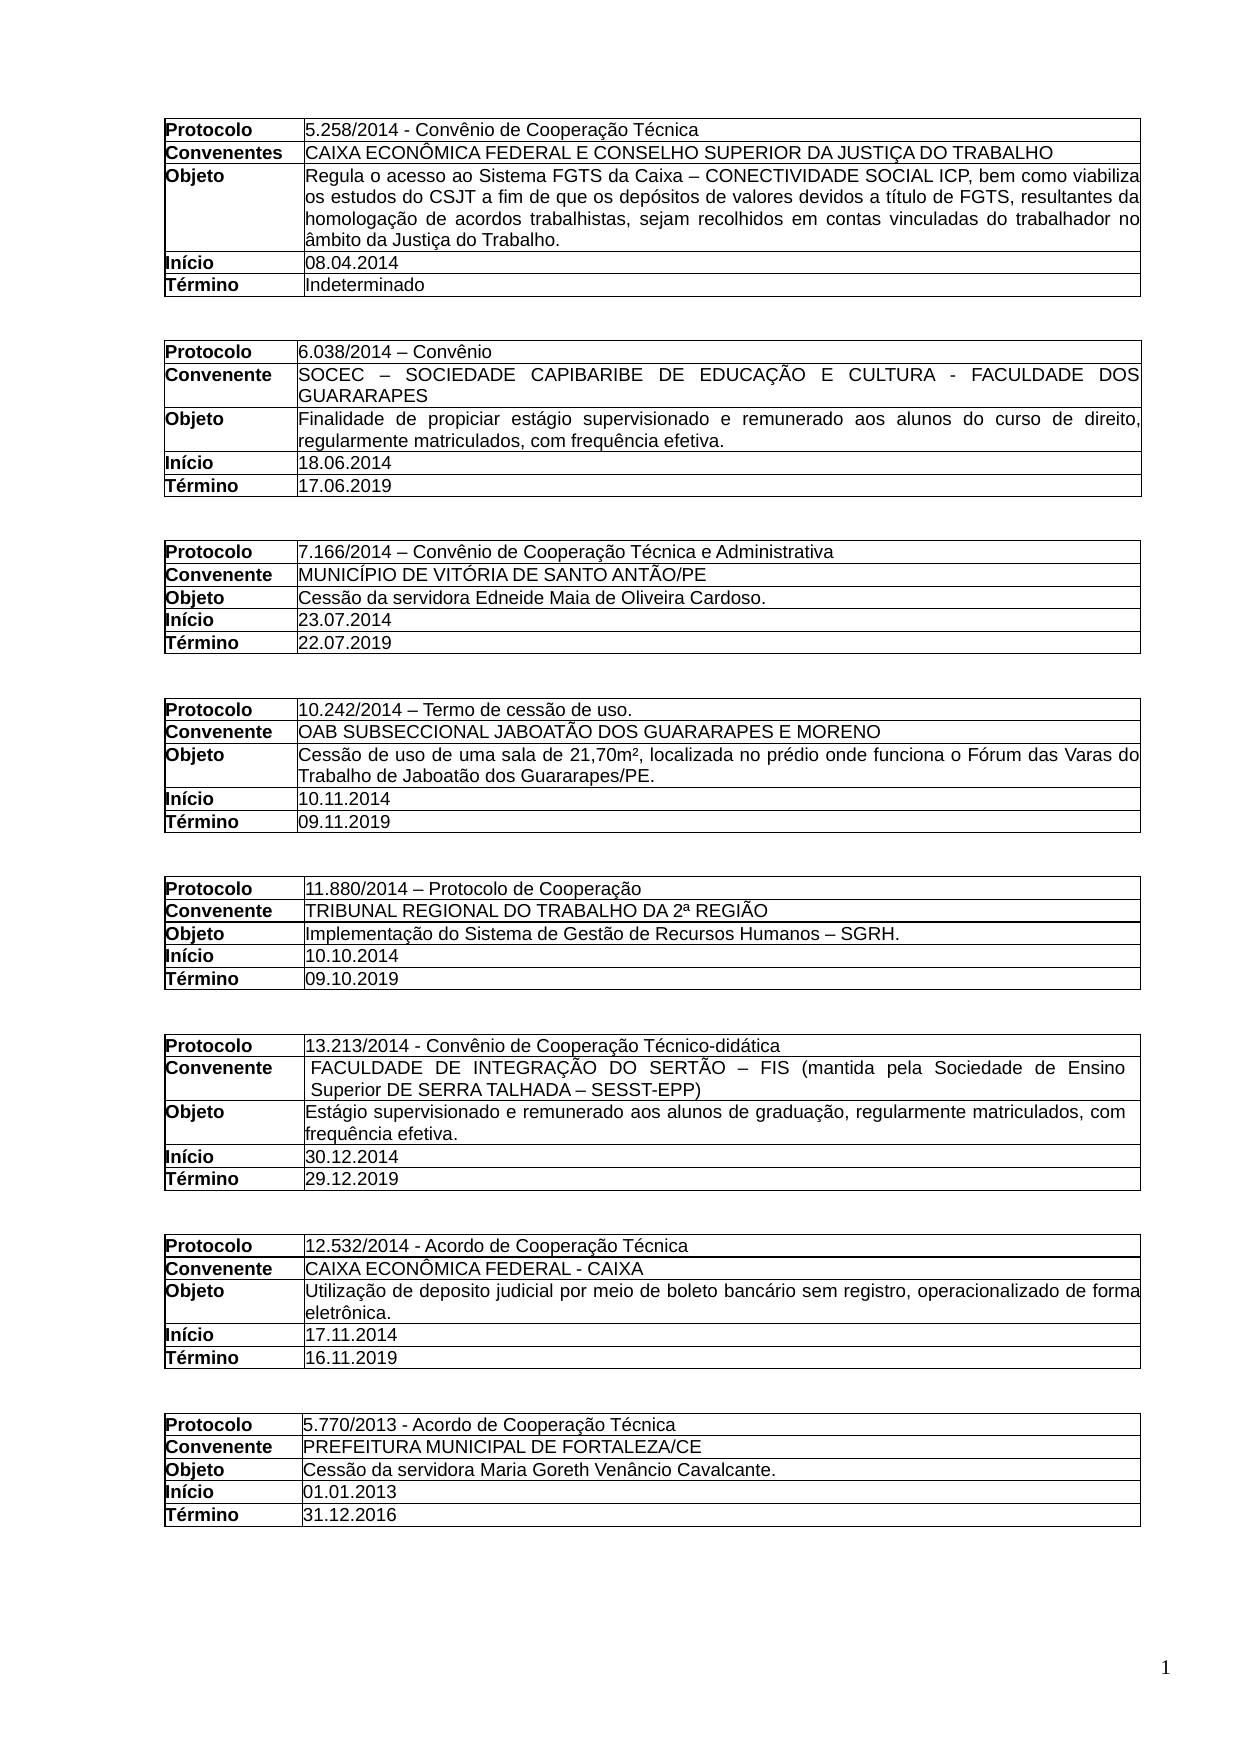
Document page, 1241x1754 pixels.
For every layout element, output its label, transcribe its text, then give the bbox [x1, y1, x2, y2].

table_cell Término [166, 274, 304, 296]
table_cell 01.01.2013 [303, 1481, 1140, 1503]
table_cell Objeto [166, 923, 304, 944]
table_cell 09.10.2019 [305, 968, 1140, 989]
table_cell Regula o acesso ao Sistema FGTS da Caixa – CONECTIVIDADE SOCIAL ICP, bem como viabiliza os estudos do CSJT a fim de que os depósitos de valores devidos a título de FGTS, resultantes da homologação de acordos trabalhistas, sejam recolhidos em contas vinculadas do trabalhador no âmbito da Justiça do Trabalho. [305, 164, 1140, 251]
table_cell Convenente [166, 564, 297, 586]
table_cell 10.10.2014 [305, 945, 1140, 967]
table_cell 10.11.2014 [298, 788, 1140, 809]
table_cell Convenentes [166, 142, 304, 163]
table_cell Objeto [166, 1101, 304, 1144]
table_cell Início [166, 609, 297, 631]
table_header Protocolo [166, 877, 304, 899]
table_cell 30.12.2014 [305, 1145, 1140, 1167]
table_cell Início [166, 1324, 304, 1346]
table_cell 17.06.2019 [298, 475, 1141, 496]
table_cell 08.04.2014 [305, 252, 1140, 273]
table_cell Término [166, 1168, 304, 1189]
table_cell Término [166, 968, 304, 989]
table_cell 22.07.2019 [298, 632, 1140, 653]
table_cell Início [166, 945, 304, 967]
table_cell CAIXA ECONÔMICA FEDERAL - CAIXA [305, 1258, 1140, 1279]
table_header Protocolo [166, 1414, 302, 1435]
table_cell Término [166, 1504, 302, 1526]
table_header 11.880/2014 – Protocolo de Cooperação [305, 877, 1140, 899]
table_cell Término [166, 811, 297, 832]
table_header Protocolo [166, 1035, 304, 1056]
table_cell 09.11.2019 [298, 811, 1140, 832]
table_cell CAIXA ECONÔMICA FEDERAL E CONSELHO SUPERIOR DA JUSTIÇA DO TRABALHO [305, 142, 1140, 163]
table_cell Convenente [166, 1258, 304, 1279]
table_cell FACULDADE DE INTEGRAÇÃO DO SERTÃO – FIS (mantida pela Sociedade de Ensino Superior DE SERRA TALHADA – SESST-EPP) [305, 1057, 1140, 1100]
table_cell Término [165, 475, 297, 496]
table_cell Convenente [166, 721, 297, 743]
table_cell PREFEITURA MUNICIPAL DE FORTALEZA/CE [303, 1436, 1140, 1458]
table_cell Início [166, 1145, 304, 1167]
table_cell 17.11.2014 [305, 1324, 1140, 1346]
table_header 5.258/2014 - Convênio de Cooperação Técnica [305, 119, 1140, 141]
table_header 7.166/2014 – Convênio de Cooperação Técnica e Administrativa [298, 541, 1140, 563]
table_cell Cessão da servidora Edneide Maia de Oliveira Cardoso. [298, 587, 1140, 608]
table_cell Início [166, 788, 297, 809]
table_cell Término [166, 632, 297, 653]
table_cell Início [165, 452, 297, 473]
table_cell Utilização de deposito judicial por meio de boleto bancário sem registro, operacionalizado de forma eletrônica. [305, 1280, 1140, 1323]
table_cell Objeto [166, 744, 297, 787]
table_cell Finalidade de propiciar estágio supervisionado e remunerado aos alunos do curso de direito, regularmente matriculados, com frequência efetiva. [298, 408, 1141, 451]
table_cell Cessão de uso de uma sala de 21,70m², localizada no prédio onde funciona o Fórum das Varas do Trabalho de Jaboatão dos Guararapes/PE. [298, 744, 1140, 787]
table_cell OAB SUBSECCIONAL JABOATÃO DOS GUARARAPES E MORENO [298, 721, 1140, 743]
table_cell Objeto [166, 1459, 302, 1480]
table_cell SOCEC – SOCIEDADE CAPIBARIBE DE EDUCAÇÃO E CULTURA - FACULDADE DOS GUARARAPES [298, 364, 1141, 407]
table_header 5.770/2013 - Acordo de Cooperação Técnica [303, 1414, 1140, 1435]
table_cell Indeterminado [305, 274, 1140, 296]
table_header 10.242/2014 – Termo de cessão de uso. [298, 699, 1140, 720]
table_cell Convenente [165, 364, 297, 407]
table_cell Objeto [166, 587, 297, 608]
table_cell Implementação do Sistema de Gestão de Recursos Humanos – SGRH. [305, 923, 1140, 944]
table_cell Objeto [166, 164, 304, 251]
table_cell Convenente [166, 1057, 304, 1100]
table_header 12.532/2014 - Acordo de Cooperação Técnica [305, 1235, 1140, 1256]
table_cell 29.12.2019 [305, 1168, 1140, 1189]
table_cell Objeto [166, 1280, 304, 1323]
table_header 6.038/2014 – Convênio [298, 341, 1141, 363]
table_cell Objeto [165, 408, 297, 451]
table_header Protocolo [166, 119, 304, 141]
table_cell Cessão da servidora Maria Goreth Venâncio Cavalcante. [303, 1459, 1140, 1480]
table_header 13.213/2014 - Convênio de Cooperação Técnico-didática [305, 1035, 1140, 1056]
table_cell TRIBUNAL REGIONAL DO TRABALHO DA 2ª REGIÃO [305, 900, 1140, 921]
table_cell Estágio supervisionado e remunerado aos alunos de graduação, regularmente matriculados, com frequência efetiva. [305, 1101, 1140, 1144]
table_cell 16.11.2019 [305, 1347, 1140, 1368]
table_cell 31.12.2016 [303, 1504, 1140, 1526]
table_header Protocolo [166, 541, 297, 563]
table_header Protocolo [166, 1235, 304, 1256]
table_cell Convenente [166, 900, 304, 921]
table_cell Término [166, 1347, 304, 1368]
table_header Protocolo [166, 699, 297, 720]
table_cell Início [166, 252, 304, 273]
table_cell Convenente [166, 1436, 302, 1458]
table_cell 23.07.2014 [298, 609, 1140, 631]
table_cell 18.06.2014 [298, 452, 1141, 473]
table_cell Início [166, 1481, 302, 1503]
table_cell MUNICÍPIO DE VITÓRIA DE SANTO ANTÃO/PE [298, 564, 1140, 586]
table_header Protocolo [165, 341, 297, 363]
